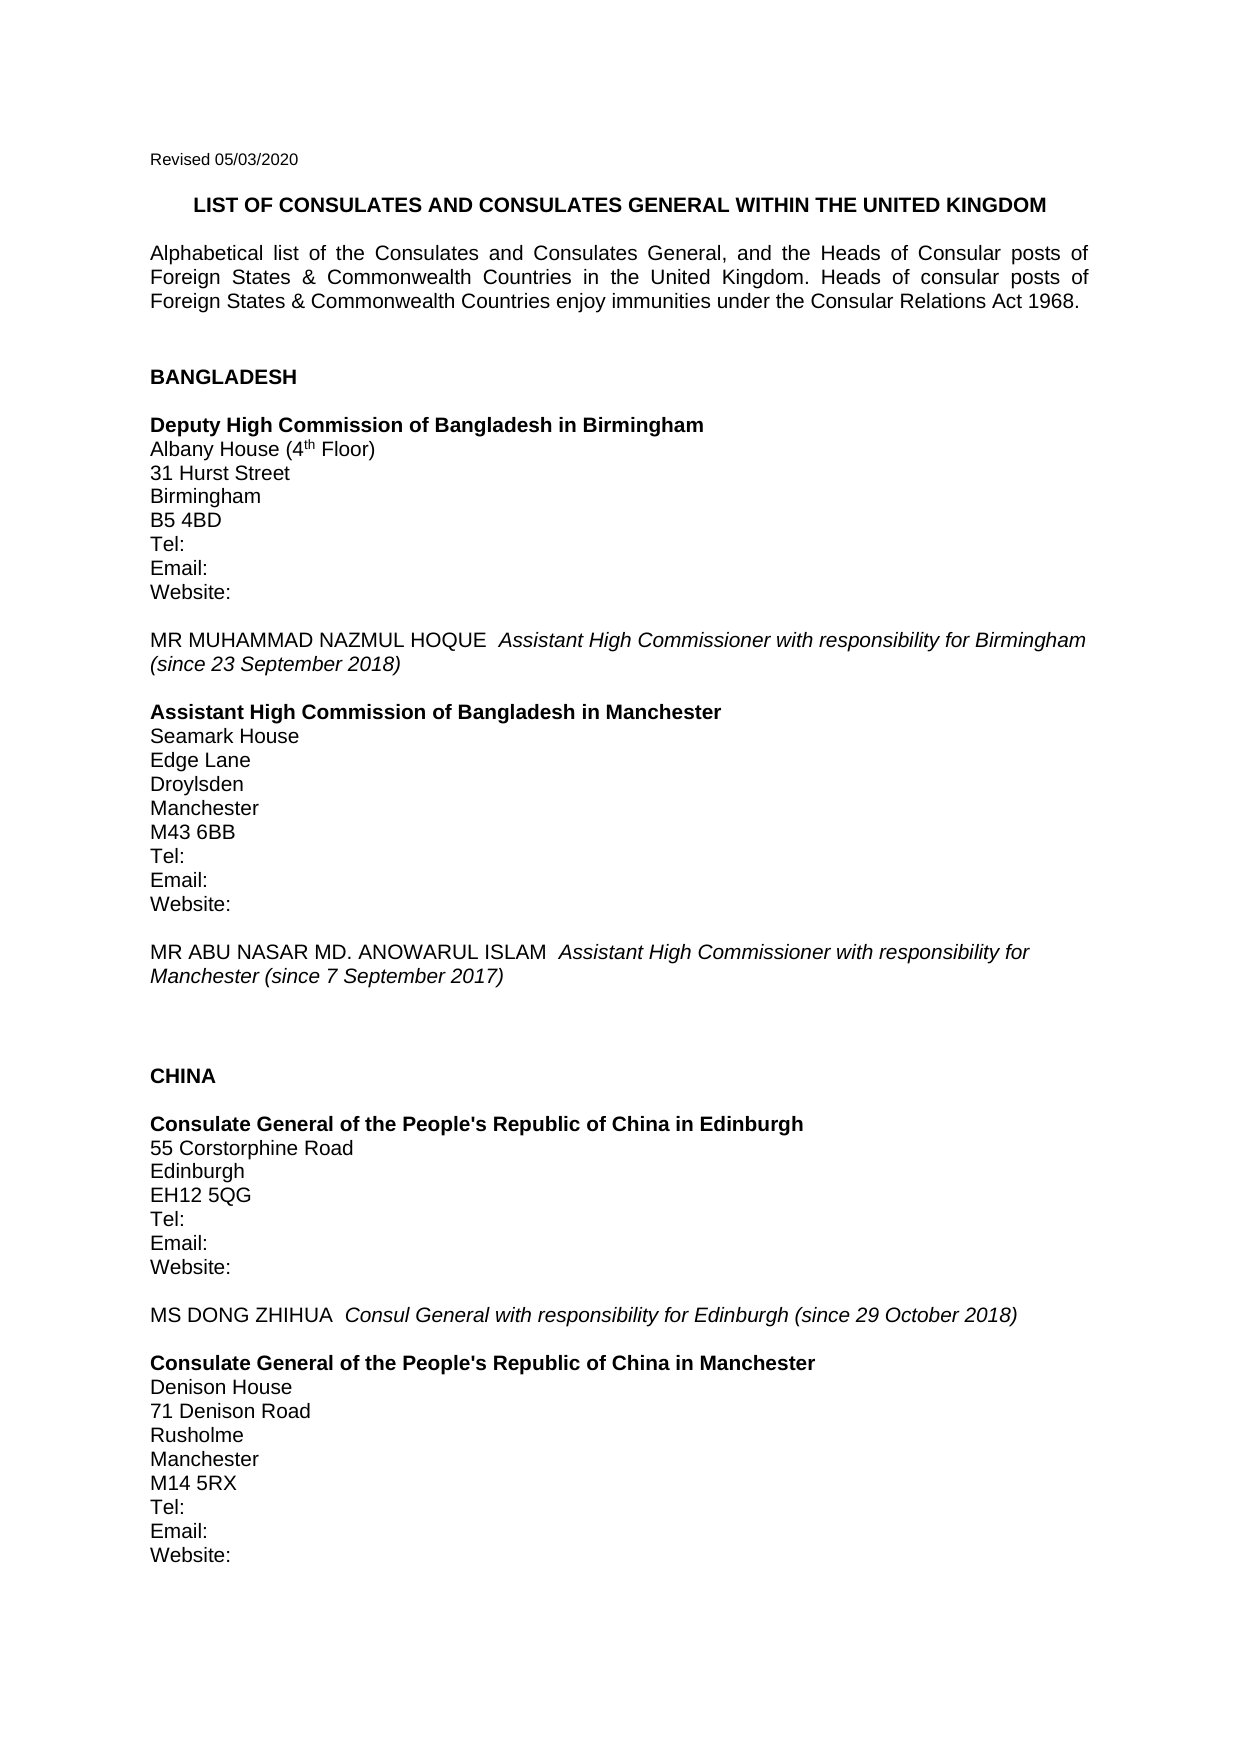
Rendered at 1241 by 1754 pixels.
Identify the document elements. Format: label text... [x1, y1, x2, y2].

text Seamark House [150, 724, 1090, 748]
text Edge Lane Droylsden Manchester M43 6BB [150, 748, 1090, 844]
text Website: [150, 1255, 1090, 1279]
text Assistant High Commission of Bangladesh in Manchester [150, 700, 1090, 724]
text Tel: [150, 1207, 1090, 1231]
text Consulate General of the People's Republic of China in Manchester [150, 1351, 1090, 1375]
text LIST OF CONSULATES AND CONSULATES GENERAL WITHIN THE UNITED KINGDOM [150, 193, 1090, 217]
text B5 4BD Tel: Email: Website: [150, 508, 1090, 604]
text Birmingham [150, 484, 1090, 508]
text MR ABU NASAR MD. ANOWARUL ISLAM Assistant High Commissioner with responsibility for Manchester (since 7 September 2017) [150, 939, 1090, 1016]
text Albany House (4th Floor) [150, 436, 1090, 460]
text Denison House 71 Denison Road Rusholme Manchester M14 5RX Tel: Email: Website: [150, 1375, 1090, 1567]
text EH12 5QG [150, 1183, 1090, 1207]
text Revised 05/03/2020 [150, 150, 1090, 169]
text BANGLADESH [150, 341, 1090, 388]
text Alphabetical list of the Consulates and Consulates General, and the Heads of Consular posts of Foreign States & Commonwealth Countries in the United Kingdom. Heads of consular posts of Foreign States & Commonwealth Countries enjoy immunities under the Consular Relations Act 1968. [150, 217, 1090, 313]
text Deputy High Commission of Bangladesh in Birmingham [150, 412, 1090, 436]
text Consulate General of the People's Republic of China in Edinburgh 55 Corstorphine Road [150, 1111, 1090, 1159]
text MS DONG ZHIHUA Consul General with responsibility for Edinburgh (since 29 October 2018) [150, 1303, 1090, 1327]
text 31 Hurst Street [150, 460, 1090, 484]
text MR MUHAMMAD NAZMUL HOQUE Assistant High Commissioner with responsibility for Birmingham (since 23 September 2018) [150, 628, 1090, 676]
text Email: [150, 1231, 1090, 1255]
text CHINA [150, 1039, 1090, 1087]
text Tel: Email: Website: [150, 844, 1090, 939]
text Edinburgh [150, 1159, 1090, 1183]
